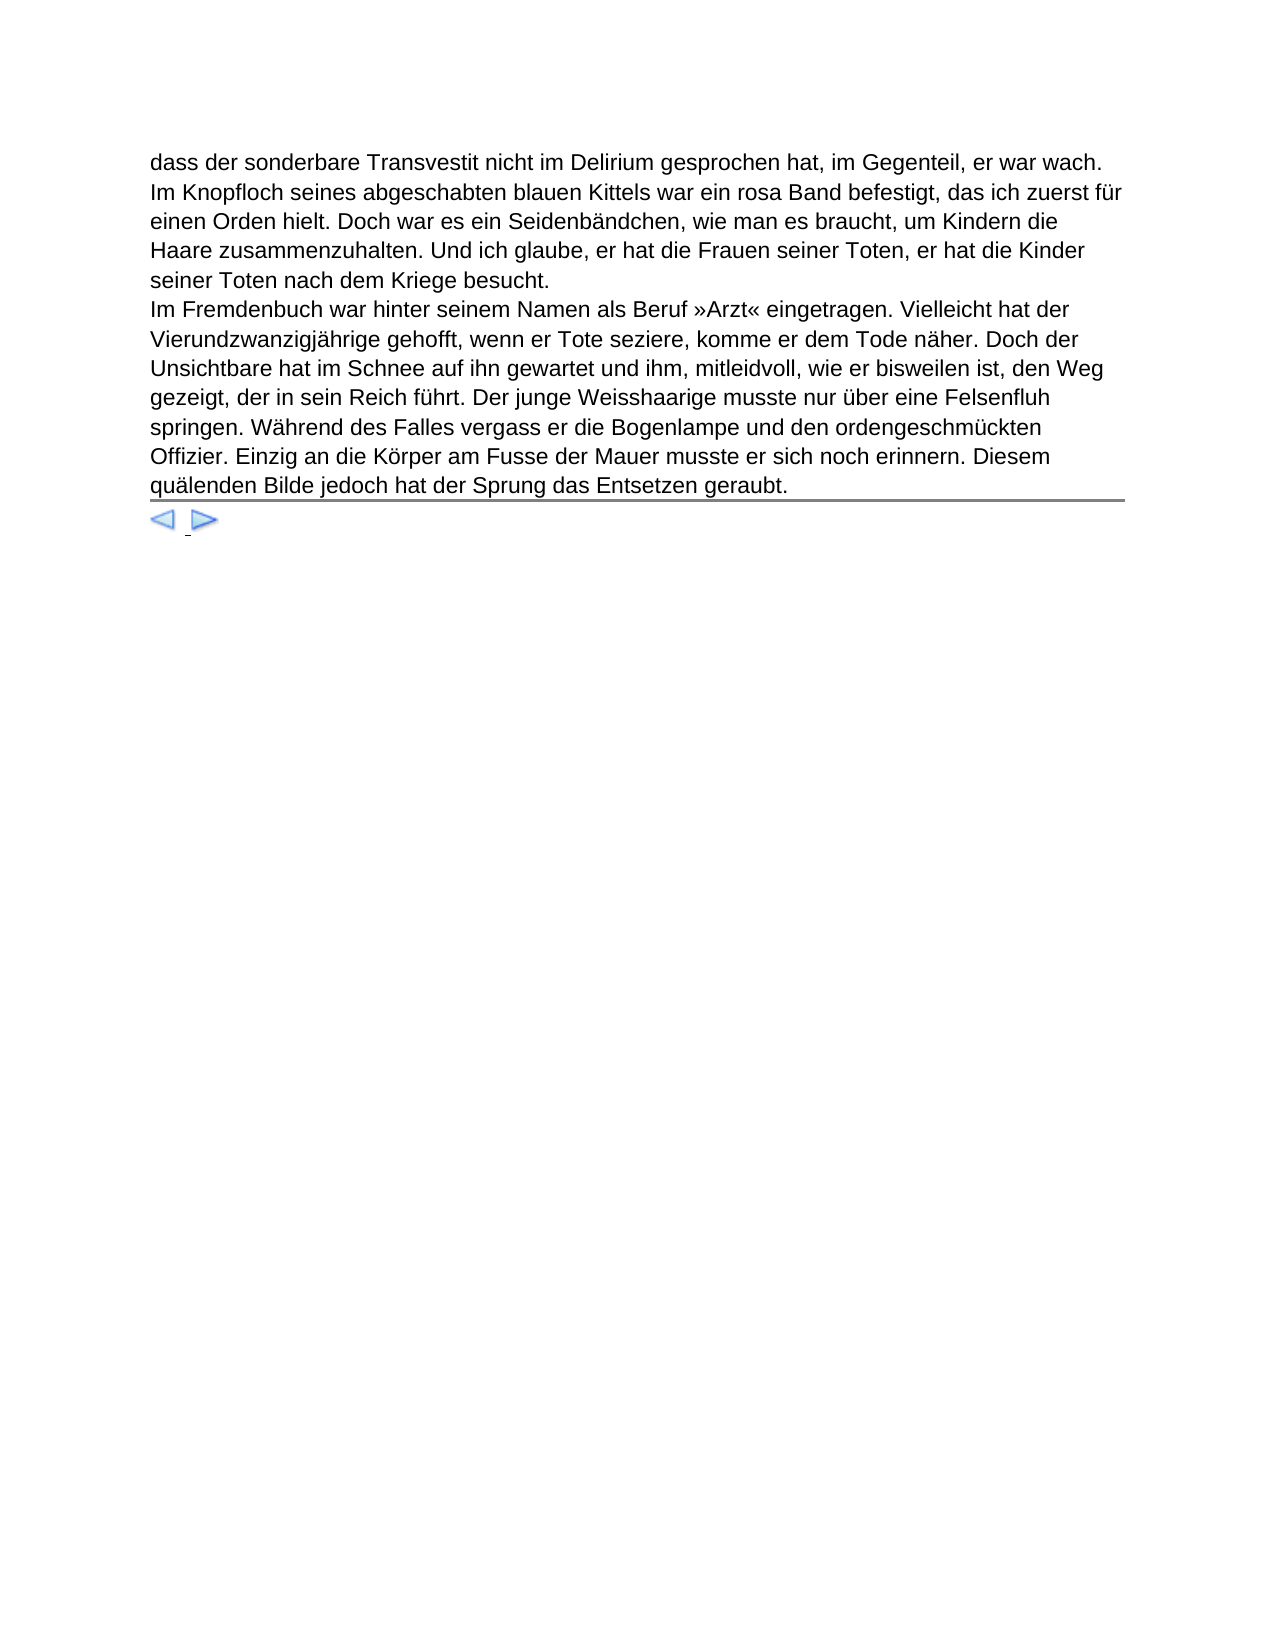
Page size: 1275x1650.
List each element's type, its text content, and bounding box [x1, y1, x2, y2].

picture [190, 505, 219, 534]
text dass der sonderbare Transvestit nicht im Delirium gesprochen hat, im Gegenteil, er war wach. Im Knopfloch seines abgeschabten blauen Kittels war ein rosa Band befestigt, das ich zuerst für einen Orden hielt. Doch war es ein Seidenbändchen, wie man es braucht, um Kindern die Haare zusammenzuhalten. Und ich glaube, er hat die Frauen seiner Toten, er hat die Kinder seiner Toten nach dem Kriege besucht. [150, 150, 1125, 293]
text Im Fremdenbuch war hinter seinem Namen als Beruf »Arzt« eingetragen. Vielleicht hat der Vierundzwanzigjährige gehofft, wenn er Tote seziere, komme er dem Tode näher. Doch der Unsichtbare hat im Schnee auf ihn gewartet und ihm, mitleidvoll, wie er bisweilen ist, den Weg gezeigt, der in sein Reich führt. Der junge Weisshaarige musste nur über eine Felsenfluh springen. Während des Falles vergass er die Bogenlampe und den ordengeschmückten Offizier. Einzig an die Körper am Fusse der Mauer musste er sich noch erinnern. Diesem quälenden Bilde jedoch hat der Sprung das Entsetzen geraubt. [150, 297, 1125, 499]
picture [150, 505, 179, 534]
